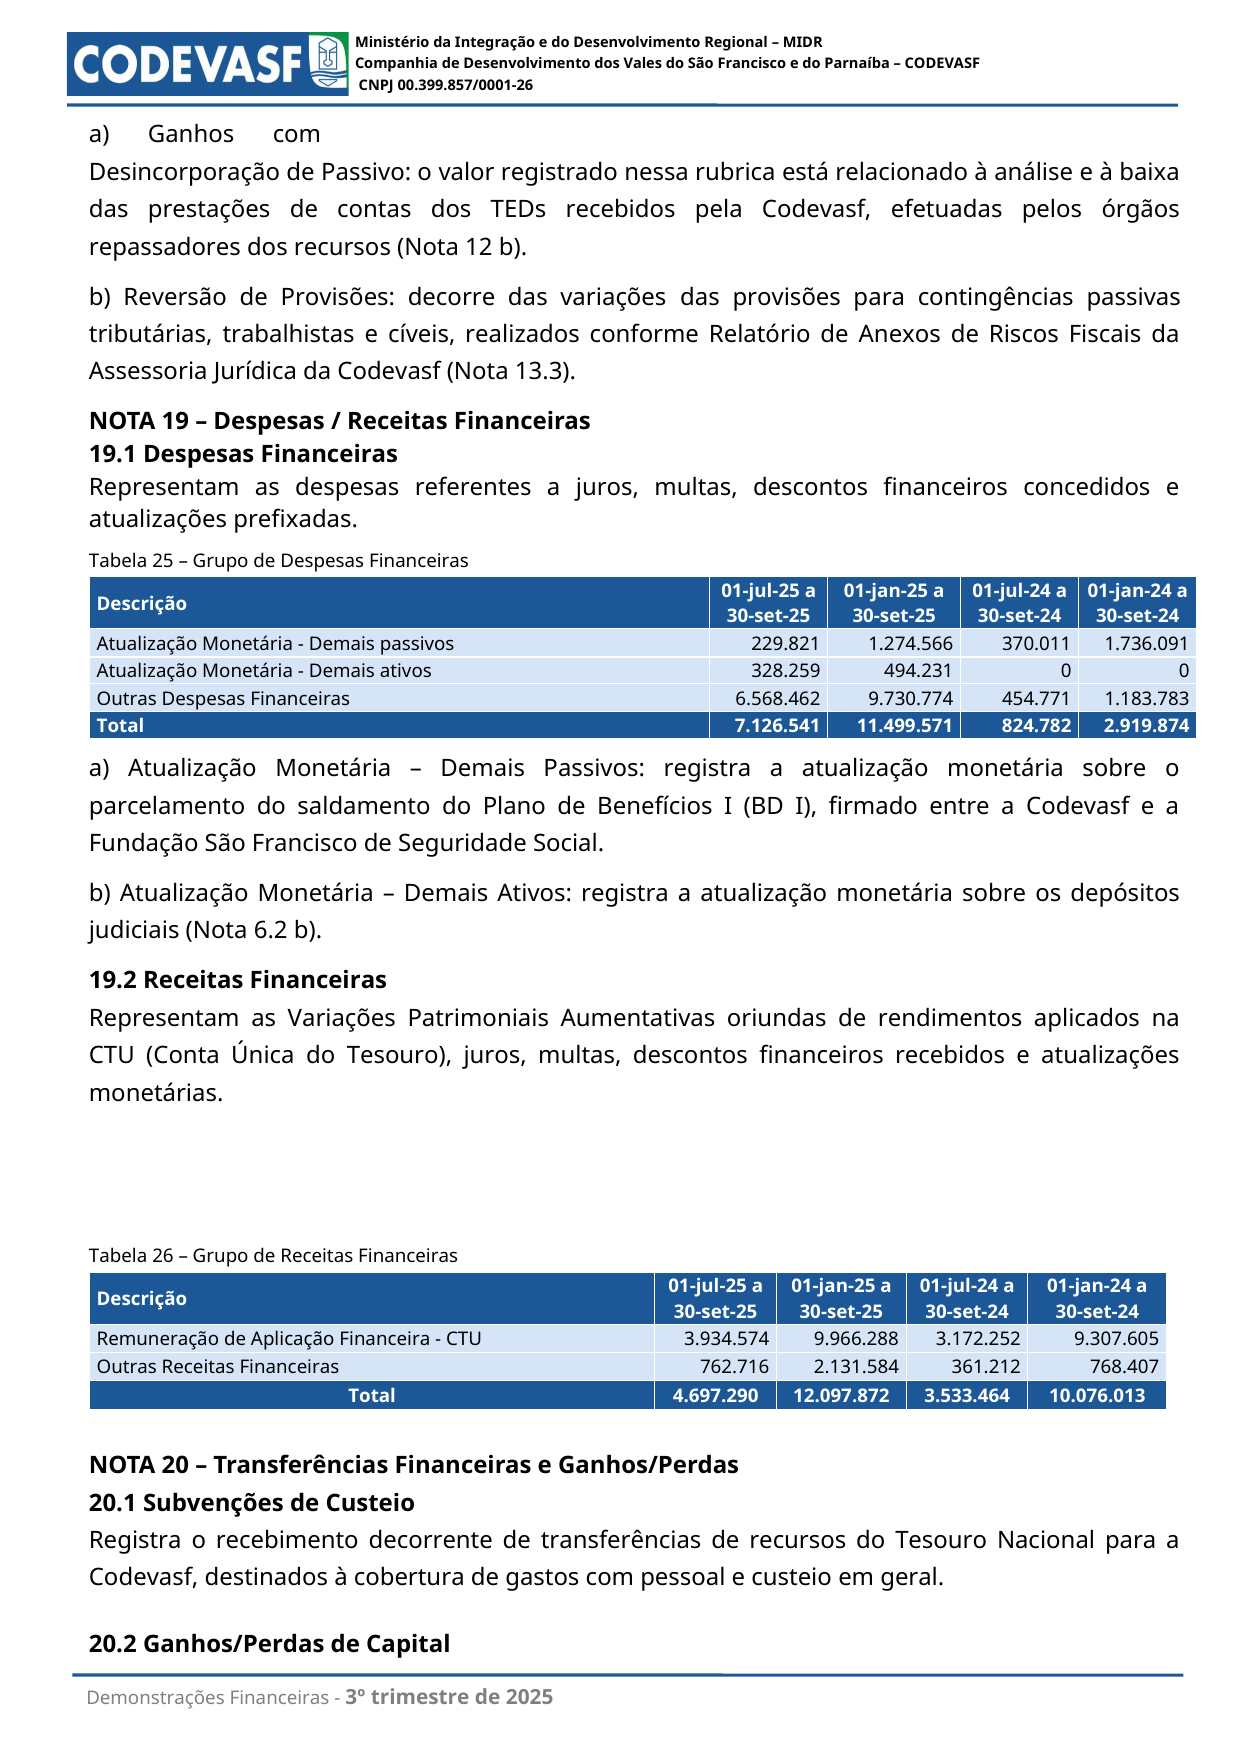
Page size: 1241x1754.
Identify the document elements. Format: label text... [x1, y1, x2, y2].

subtitle NOTA 20 – Transferências Financeiras e Ganhos/Perdas [89, 1448, 1181, 1481]
text Registra o recebimento decorrente de transferências de recursos do Tesouro Nacional para a Codevasf, destinados à cobertura de gastos com pessoal e custeio em geral. [89, 1523, 1181, 1593]
picture [66, 32, 349, 96]
table_cell Atualização Monetária - Demais ativos [90, 658, 709, 683]
table_header 01-jul-24 a 30-set-24 [907, 1273, 1027, 1324]
table_header Descrição [90, 1273, 654, 1324]
table_cell 1.274.566 [828, 629, 960, 656]
table_cell Outras Despesas Financeiras [90, 684, 709, 711]
table_cell 361.212 [907, 1353, 1027, 1380]
text Tabela 25 – Grupo de Despesas Financeiras [89, 547, 1181, 572]
table_header 01-jul-25 a 30-set-25 [655, 1273, 776, 1324]
text b) Atualização Monetária – Demais Ativos: registra a atualização monetária sobre os depósitos judiciais (Nota 6.2 b). [89, 876, 1181, 946]
table_cell 12.097.872 [777, 1381, 906, 1409]
table_cell 10.076.013 [1028, 1381, 1166, 1409]
table_cell Total [90, 712, 709, 738]
text a) Atualização Monetária – Demais Passivos: registra a atualização monetária sobre o parcelamento do saldamento do Plano de Benefícios I (BD I), firmado entre a Codevasf e a Fundação São Francisco de Seguridade Social. [89, 751, 1181, 859]
text Representam as despesas referentes a juros, multas, descontos financeiros concedidos e atualizações prefixadas. [89, 469, 1181, 534]
text 20.1 Subvenções de Custeio [89, 1485, 1181, 1518]
table_cell 370.011 [961, 629, 1078, 656]
table_cell 3.533.464 [907, 1381, 1027, 1409]
table_cell 9.730.774 [828, 684, 960, 711]
table_cell 3.172.252 [907, 1325, 1027, 1352]
table_header 01-jul-24 a 30-set-24 [961, 577, 1078, 628]
table_cell 824.782 [961, 712, 1078, 738]
table_cell Total [90, 1381, 654, 1409]
table_cell 11.499.571 [828, 712, 960, 738]
text 19.1 Despesas Financeiras [89, 437, 1181, 469]
subtitle NOTA 19 – Despesas / Receitas Financeiras [89, 404, 1181, 437]
table_header 01-jan-24 a 30-set-24 [1079, 577, 1196, 628]
table_cell 1.736.091 [1079, 629, 1196, 656]
table_header 01-jan-25 a 30-set-25 [777, 1273, 906, 1324]
table_cell 0 [961, 658, 1078, 683]
table_cell 3.934.574 [655, 1325, 776, 1352]
table_cell 494.231 [828, 658, 960, 683]
table_header 01-jan-25 a 30-set-25 [828, 577, 960, 628]
table_cell 6.568.462 [710, 684, 827, 711]
text 20.2 Ganhos/Perdas de Capital [89, 1627, 1181, 1659]
table_cell 454.771 [961, 684, 1078, 711]
table_cell 4.697.290 [655, 1381, 776, 1409]
text 19.2 Receitas Financeiras [89, 963, 1181, 996]
table_cell Atualização Monetária - Demais passivos [90, 629, 709, 656]
table_cell 1.183.783 [1079, 684, 1196, 711]
table_cell 9.307.605 [1028, 1325, 1166, 1352]
table_cell 9.966.288 [777, 1325, 906, 1352]
table_header 01-jul-25 a 30-set-25 [710, 577, 827, 628]
table_cell 7.126.541 [710, 712, 827, 738]
text Tabela 26 – Grupo de Receitas Financeiras [89, 1242, 1181, 1268]
table_cell 2.919.874 [1079, 712, 1196, 738]
table_header 01-jan-24 a 30-set-24 [1028, 1273, 1166, 1324]
table_cell 762.716 [655, 1353, 776, 1380]
table_cell 328.259 [710, 658, 827, 683]
table_cell Outras Receitas Financeiras [90, 1353, 654, 1380]
table_cell 229.821 [710, 629, 827, 656]
table_cell Remuneração de Aplicação Financeira - CTU [90, 1325, 654, 1352]
table_cell 2.131.584 [777, 1353, 906, 1380]
table_header Descrição [90, 577, 709, 628]
text a) Ganhos com Desincorporação de Passivo: o valor registrado nessa rubrica está relacionado à análise e à baixa das prestações de contas dos TEDs recebidos pela Codevasf, efetuadas pelos órgãos repassadores dos recursos (Nota 12 b). [89, 117, 1181, 262]
text Representam as Variações Patrimoniais Aumentativas oriundas de rendimentos aplicados na CTU (Conta Única do Tesouro), juros, multas, descontos financeiros recebidos e atualizações monetárias. [89, 1001, 1181, 1108]
table_cell 768.407 [1028, 1353, 1166, 1380]
text b) Reversão de Provisões: decorre das variações das provisões para contingências passivas tributárias, trabalhistas e cíveis, realizados conforme Relatório de Anexos de Riscos Fiscais da Assessoria Jurídica da Codevasf (Nota 13.3). [89, 279, 1181, 387]
table_cell 0 [1079, 658, 1196, 683]
